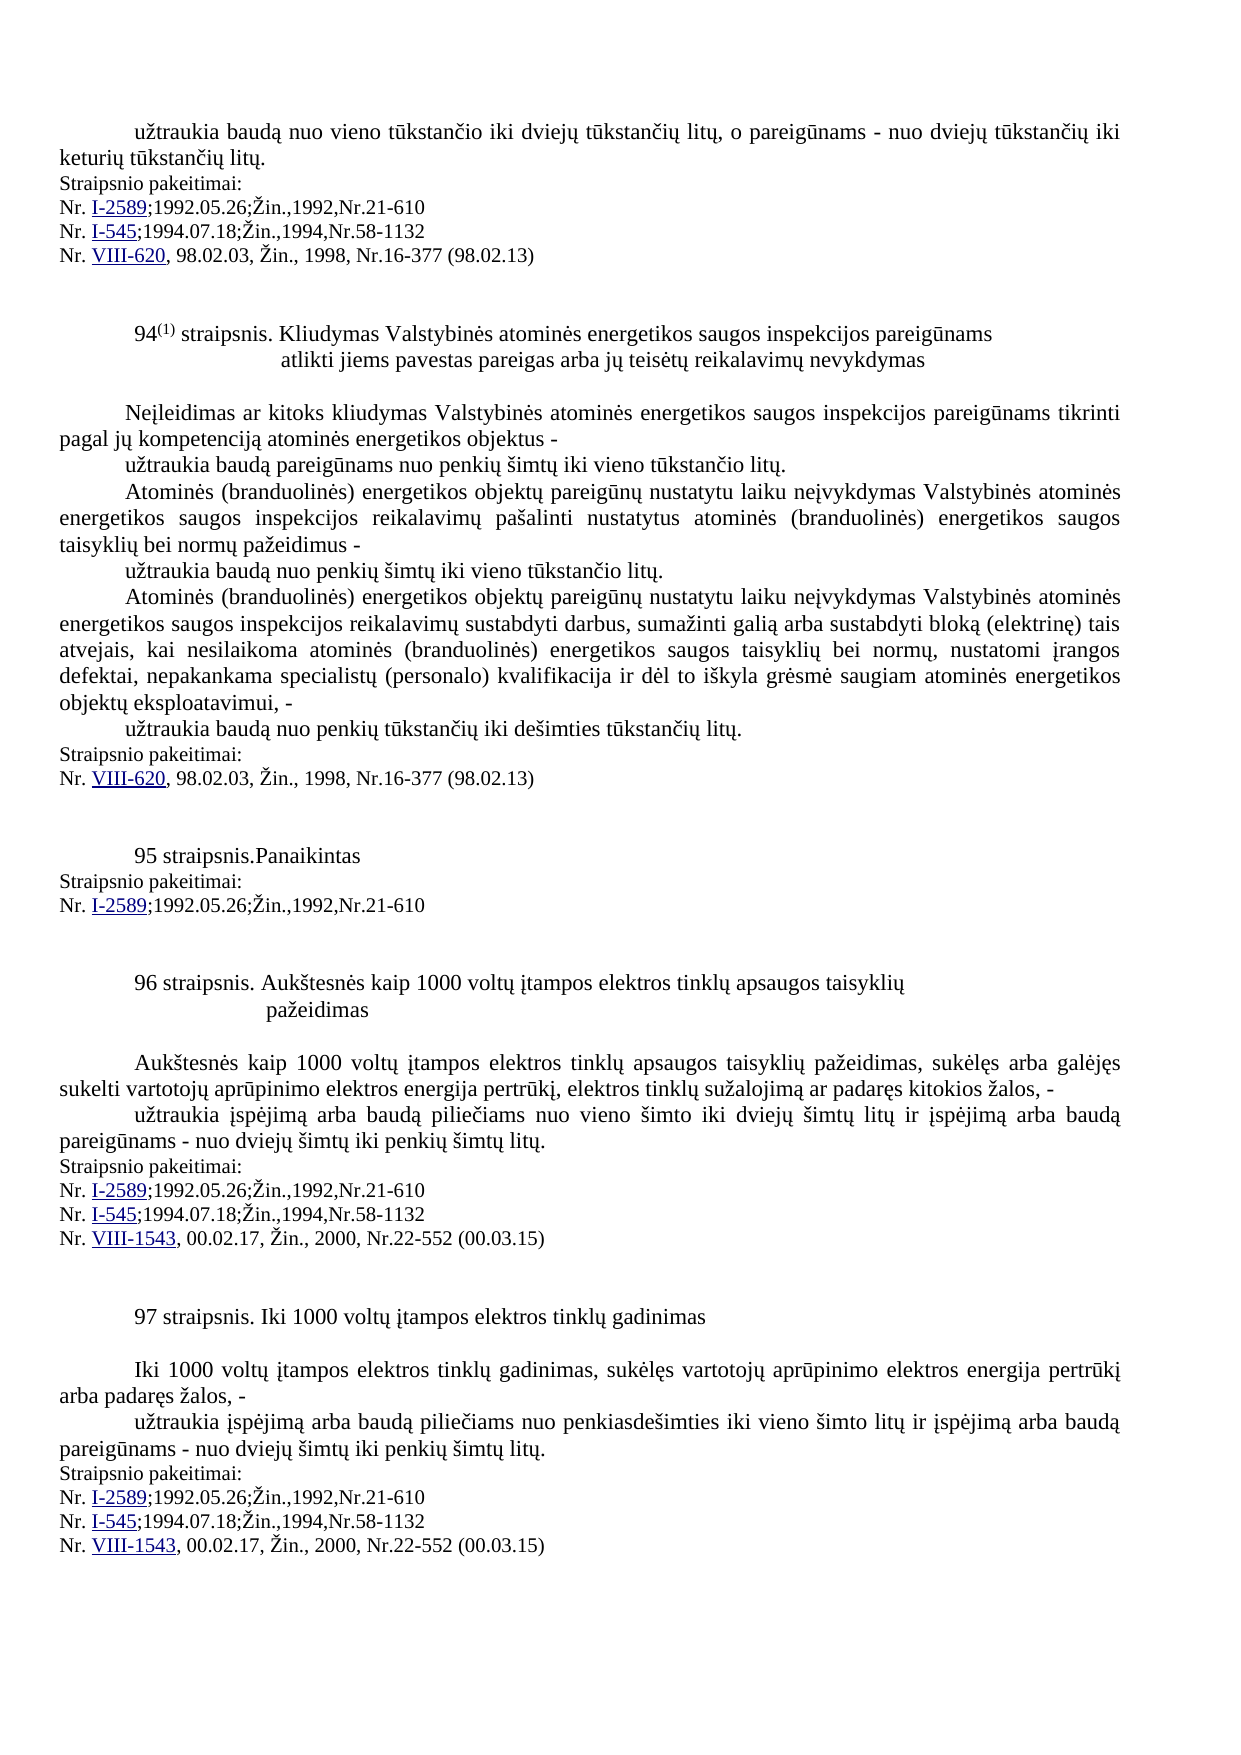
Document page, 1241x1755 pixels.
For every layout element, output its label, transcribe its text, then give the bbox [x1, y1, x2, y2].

text Nr. I-2589;1992.05.26;Žin.,1992,Nr.21-610 [59, 893, 1122, 917]
text Atominės (branduolinės) energetikos objektų pareigūnų nustatytu laiku neįvykdymas Valstybinės atominės energetikos saugos inspekcijos reikalavimų sustabdyti darbus, sumažinti galią arba sustabdyti bloką (elektrinę) tais atvejais, kai nesilaikoma atominės (branduolinės) energetikos saugos taisyklių bei normų, nustatomi įrangos defektai, nepakankama specialistų (personalo) kvalifikacija ir dėl to iškyla grėsmė saugiam atominės energetikos objektų eksploatavimui, - [59, 583, 1122, 715]
text Nr. I-545;1994.07.18;Žin.,1994,Nr.58-1132 [59, 1509, 1122, 1533]
text Nr. VIII-1543, 00.02.17, Žin., 2000, Nr.22-552 (00.03.15) [59, 1226, 1122, 1250]
text Iki 1000 voltų įtampos elektros tinklų gadinimas, sukėlęs vartotojų aprūpinimo elektros energija pertrūkį arba padaręs žalos, - [59, 1356, 1122, 1408]
text Nr. I-545;1994.07.18;Žin.,1994,Nr.58-1132 [59, 1202, 1122, 1226]
text užtraukia baudą nuo penkių tūkstančių iki dešimties tūkstančių litų. [59, 715, 1122, 741]
text 96 straipsnis. Aukštesnės kaip 1000 voltų įtampos elektros tinklų apsaugos taisyklių [134, 969, 1122, 996]
text Nr. I-545;1994.07.18;Žin.,1994,Nr.58-1132 [59, 219, 1122, 243]
text užtraukia baudą nuo vieno tūkstančio iki dviejų tūkstančių litų, o pareigūnams - nuo dviejų tūkstančių iki keturių tūkstančių litų. [59, 118, 1122, 171]
text užtraukia įspėjimą arba baudą piliečiams nuo penkiasdešimties iki vieno šimto litų ir įspėjimą arba baudą pareigūnams - nuo dviejų šimtų iki penkių šimtų litų. [59, 1408, 1122, 1461]
text Straipsnio pakeitimai: [59, 1154, 1122, 1178]
text Straipsnio pakeitimai: [59, 171, 1122, 195]
text 95 straipsnis.Panaikintas [59, 842, 1122, 869]
text Atominės (branduolinės) energetikos objektų pareigūnų nustatytu laiku neįvykdymas Valstybinės atominės energetikos saugos inspekcijos reikalavimų pašalinti nustatytus atominės (branduolinės) energetikos saugos taisyklių bei normų pažeidimus - [59, 478, 1122, 557]
text Nr. I-2589;1992.05.26;Žin.,1992,Nr.21-610 [59, 195, 1122, 219]
text Nr. VIII-620, 98.02.03, Žin., 1998, Nr.16-377 (98.02.13) [59, 766, 1122, 789]
text 94(1) straipsnis. Kliudymas Valstybinės atominės energetikos saugos inspekcijos pareigūnams [134, 320, 1122, 346]
text Straipsnio pakeitimai: [59, 1461, 1122, 1485]
text Straipsnio pakeitimai: [59, 741, 1122, 766]
text Neįleidimas ar kitoks kliudymas Valstybinės atominės energetikos saugos inspekcijos pareigūnams tikrinti pagal jų kompetenciją atominės energetikos objektus - [59, 399, 1122, 452]
text užtraukia įspėjimą arba baudą piliečiams nuo vieno šimto iki dviejų šimtų litų ir įspėjimą arba baudą pareigūnams - nuo dviejų šimtų iki penkių šimtų litų. [59, 1101, 1122, 1154]
text Aukštesnės kaip 1000 voltų įtampos elektros tinklų apsaugos taisyklių pažeidimas, sukėlęs arba galėjęs sukelti vartotojų aprūpinimo elektros energija pertrūkį, elektros tinklų sužalojimą ar padaręs kitokios žalos, - [59, 1048, 1122, 1101]
text pažeidimas [266, 996, 1122, 1022]
text užtraukia baudą pareigūnams nuo penkių šimtų iki vieno tūkstančio litų. [59, 452, 1122, 478]
text Nr. I-2589;1992.05.26;Žin.,1992,Nr.21-610 [59, 1485, 1122, 1509]
text Nr. VIII-620, 98.02.03, Žin., 1998, Nr.16-377 (98.02.13) [59, 243, 1122, 267]
text Nr. VIII-1543, 00.02.17, Žin., 2000, Nr.22-552 (00.03.15) [59, 1533, 1122, 1557]
text Straipsnio pakeitimai: [59, 869, 1122, 893]
text 97 straipsnis. Iki 1000 voltų įtampos elektros tinklų gadinimas [59, 1303, 1122, 1329]
text atlikti jiems pavestas pareigas arba jų teisėtų reikalavimų nevykdymas [281, 346, 1122, 372]
text Nr. I-2589;1992.05.26;Žin.,1992,Nr.21-610 [59, 1178, 1122, 1202]
text užtraukia baudą nuo penkių šimtų iki vieno tūkstančio litų. [59, 557, 1122, 583]
